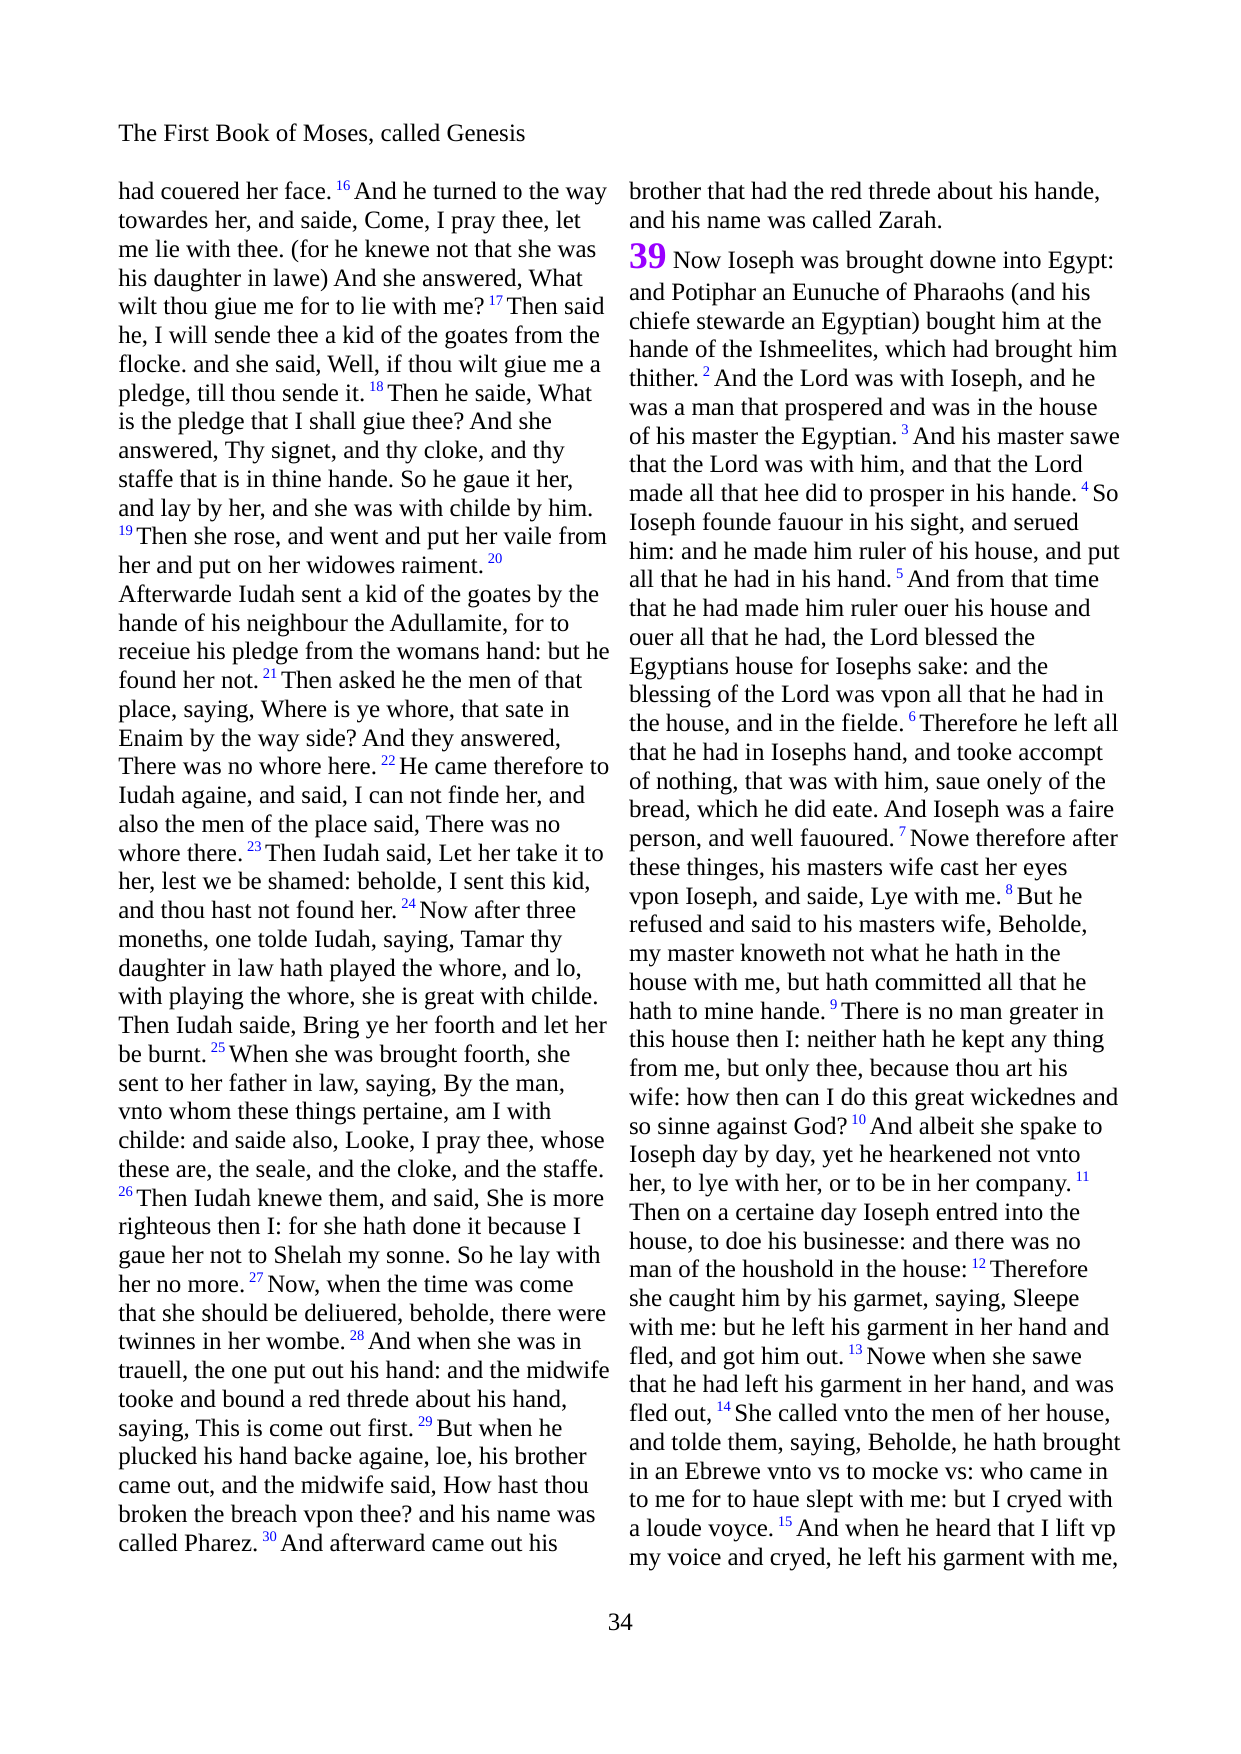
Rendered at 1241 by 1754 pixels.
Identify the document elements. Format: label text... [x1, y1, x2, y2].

text had couered her face. 16 And he turned to the way towardes her, and saide, Come, I pray thee, let me lie with thee. (for he knewe not that she was his daughter in lawe) And she answered, What wilt thou giue me for to lie with me? 17 Then said he, I will sende thee a kid of the goates from the flocke. and she said, Well, if thou wilt giue me a pledge, till thou sende it. 18 Then he saide, What is the pledge that I shall giue thee? And she answered, Thy signet, and thy cloke, and thy staffe that is in thine hande. So he gaue it her, and lay by her, and she was with childe by him. 19 Then she rose, and went and put her vaile from her and put on her widowes raiment. 20 Afterwarde Iudah sent a kid of the goates by the hande of his neighbour the Adullamite, for to receiue his pledge from the womans hand: but he found her not. 21 Then asked he the men of that place, saying, Where is ye whore, that sate in Enaim by the way side? And they answered, There was no whore here. 22 He came therefore to Iudah againe, and said, I can not finde her, and also the men of the place said, There was no whore there. 23 Then Iudah said, Let her take it to her, lest we be shamed: beholde, I sent this kid, and thou hast not found her. 24 Now after three moneths, one tolde Iudah, saying, Tamar thy daughter in law hath played the whore, and lo, with playing the whore, she is great with childe. Then Iudah saide, Bring ye her foorth and let her be burnt. 25 When she was brought foorth, she sent to her father in law, saying, By the man, vnto whom these things pertaine, am I with childe: and saide also, Looke, I pray thee, whose these are, the seale, and the cloke, and the staffe. 26 Then Iudah knewe them, and said, She is more righteous then I: for she hath done it because I gaue her not to Shelah my sonne. So he lay with her no more. 27 Now, when the time was come that she should be deliuered, beholde, there were twinnes in her wombe. 28 And when she was in trauell, the one put out his hand: and the midwife tooke and bound a red threde about his hand, saying, This is come out first. 29 But when he plucked his hand backe againe, loe, his brother came out, and the midwife said, How hast thou broken the breach vpon thee? and his name was called Pharez. 30 And afterward came out his [118, 176, 611, 1556]
text brother that had the red threde about his hande, and his name was called Zarah. [629, 176, 1122, 234]
text 39 Now Ioseph was brought downe into Egypt: and Potiphar an Eunuche of Pharaohs (and his chiefe stewarde an Egyptian) bought him at the hande of the Ishmeelites, which had brought him thither. 2 And the Lord was with Ioseph, and he was a man that prospered and was in the house of his master the Egyptian. 3 And his master sawe that the Lord was with him, and that the Lord made all that hee did to prosper in his hande. 4 So Ioseph founde fauour in his sight, and serued him: and he made him ruler of his house, and put all that he had in his hand. 5 And from that time that he had made him ruler ouer his house and ouer all that he had, the Lord blessed the Egyptians house for Iosephs sake: and the blessing of the Lord was vpon all that he had in the house, and in the fielde. 6 Therefore he left all that he had in Iosephs hand, and tooke accompt of nothing, that was with him, saue onely of the bread, which he did eate. And Ioseph was a faire person, and well fauoured. 7 Nowe therefore after these thinges, his masters wife cast her eyes vpon Ioseph, and saide, Lye with me. 8 But he refused and said to his masters wife, Beholde, my master knoweth not what he hath in the house with me, but hath committed all that he hath to mine hande. 9 There is no man greater in this house then I: neither hath he kept any thing from me, but only thee, because thou art his wife: how then can I do this great wickednes and so sinne against God? 10 And albeit she spake to Ioseph day by day, yet he hearkened not vnto her, to lye with her, or to be in her company. 11 Then on a certaine day Ioseph entred into the house, to doe his businesse: and there was no man of the houshold in the house: 12 Therefore she caught him by his garmet, saying, Sleepe with me: but he left his garment in her hand and fled, and got him out. 13 Nowe when she sawe that he had left his garment in her hand, and was fled out, 14 She called vnto the men of her house, and tolde them, saying, Beholde, he hath brought in an Ebrewe vnto vs to mocke vs: who came in to me for to haue slept with me: but I cryed with a loude voyce. 15 And when he heard that I lift vp my voice and cryed, he left his garment with me, [629, 234, 1122, 1571]
